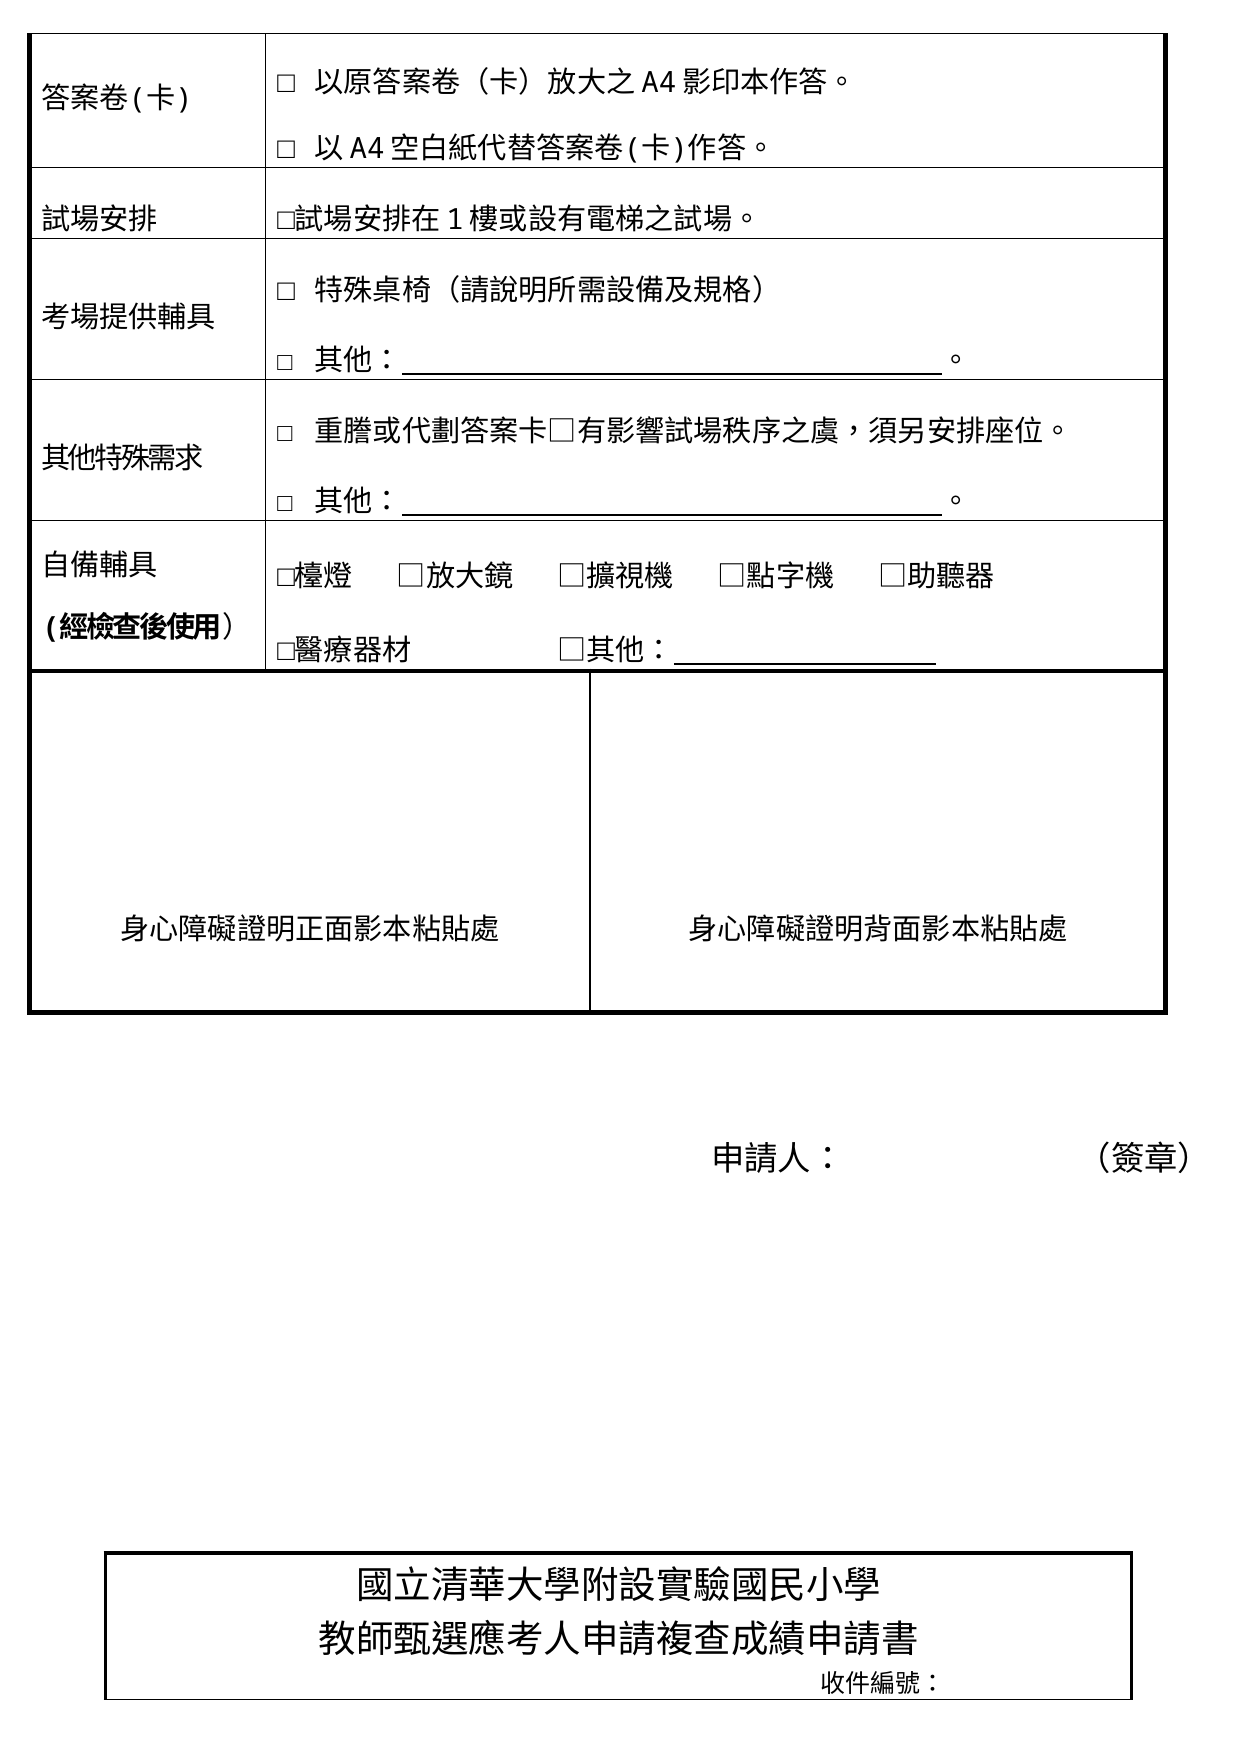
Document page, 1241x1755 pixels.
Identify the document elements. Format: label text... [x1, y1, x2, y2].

table_cell 以原答案卷（卡）放大之A4影印本作答。 以A4空白紙代替答案卷(卡)作答。 [266, 34, 1163, 167]
table_cell 自備輔具 (經檢查後使用） [32, 521, 265, 668]
table_cell 重謄或代劃答案卡□有影響試場秩序之虞，須另安排座位。 其他： 。 [266, 380, 1163, 520]
table_cell □檯燈 □放大鏡 □擴視機 □點字機 □助聽器 □醫療器材 □其他： [266, 521, 1163, 668]
table_cell 身心障礙證明正面影本粘貼處 [32, 673, 589, 1010]
text 申請人： （簽章） [29, 1114, 1211, 1176]
table_cell 身心障礙證明背面影本粘貼處 [591, 673, 1163, 1010]
table_cell □試場安排在1樓或設有電梯之試場。 [266, 168, 1163, 238]
table_cell 特殊桌椅（請說明所需設備及規格） 其他： 。 [266, 239, 1163, 379]
table_cell 試場安排 [32, 168, 265, 238]
table_header 國立清華大學附設實驗國民小學 教師甄選應考人申請複查成績申請書 收件編號： [107, 1555, 1130, 1699]
table_cell 考場提供輔具 [32, 239, 265, 379]
table_cell 答案卷(卡) [32, 34, 265, 167]
table_cell 其他特殊需求 [32, 380, 265, 520]
